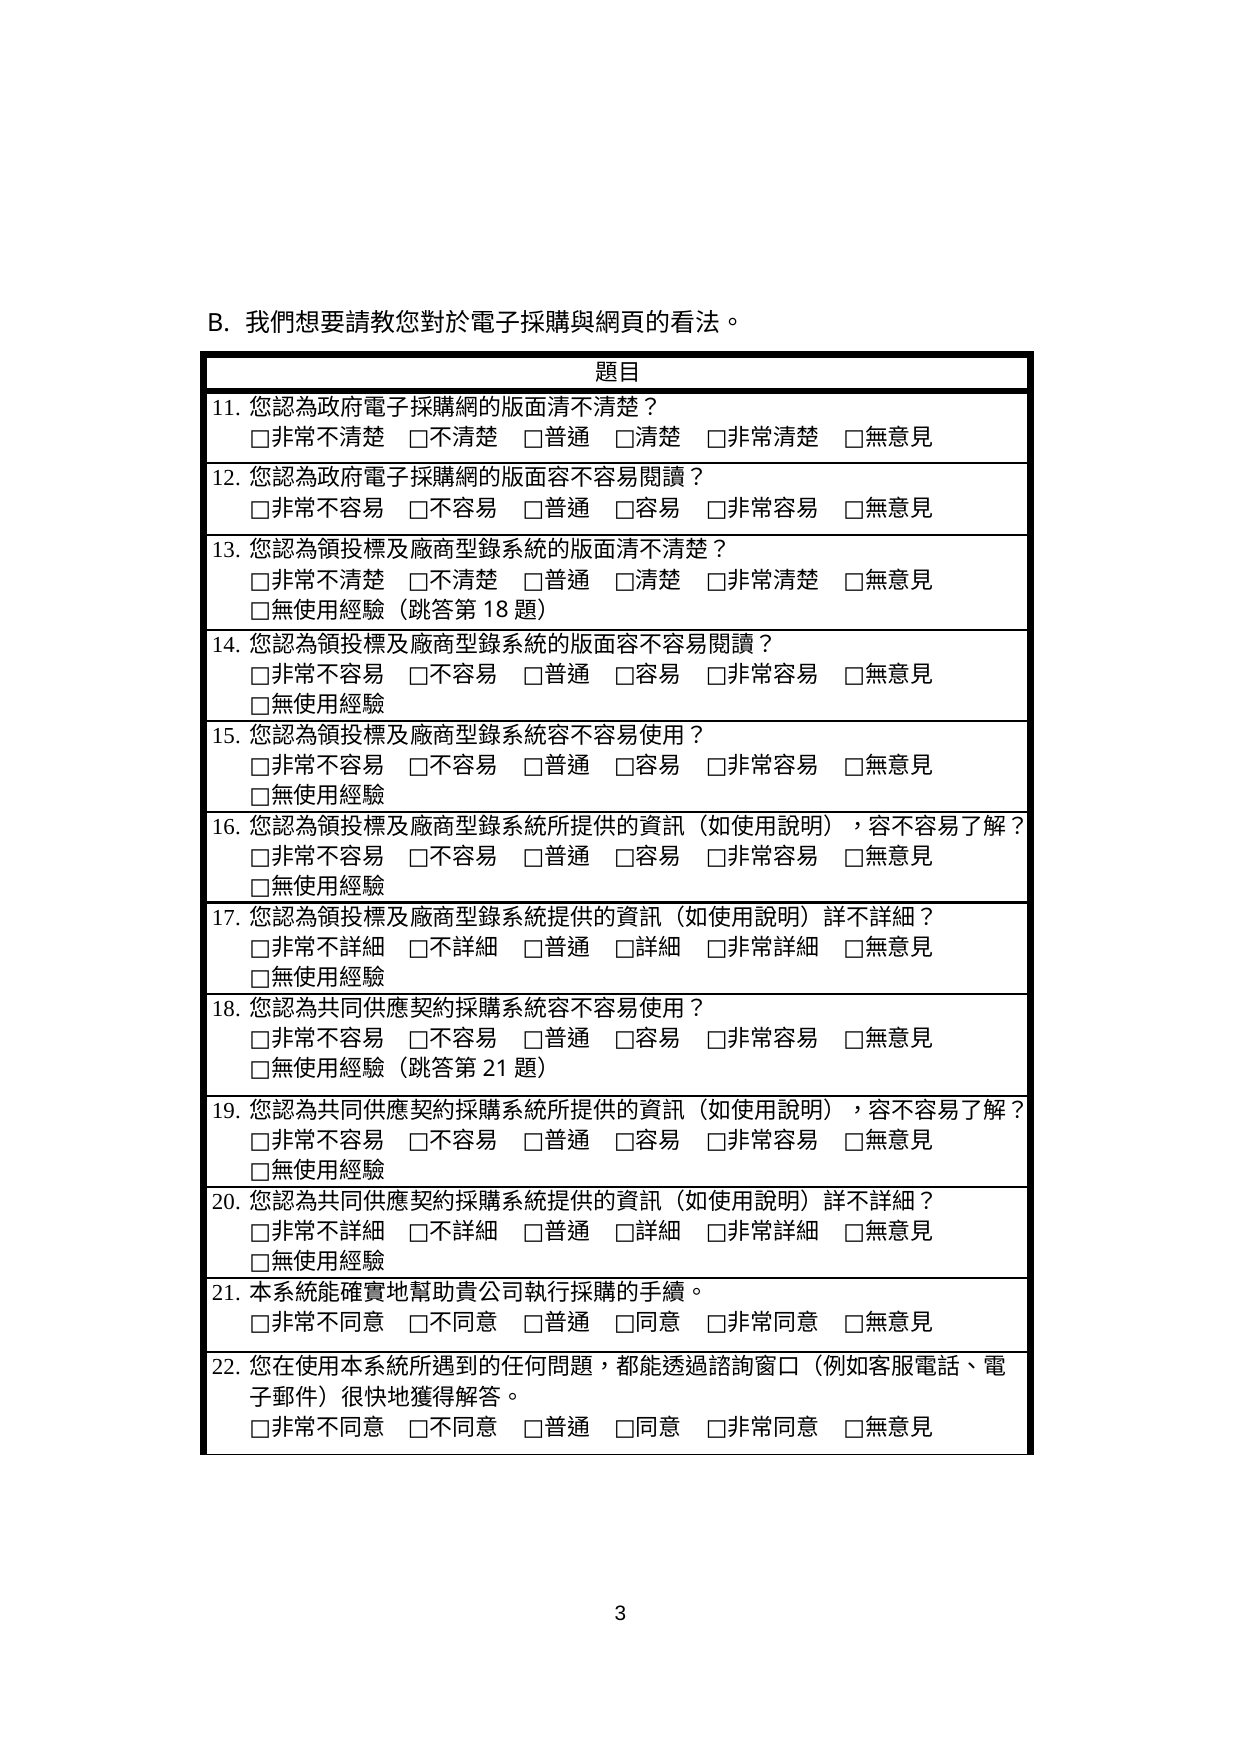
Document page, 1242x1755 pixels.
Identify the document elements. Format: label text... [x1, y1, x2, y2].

table_cell 16. 您認為領投標及廠商型錄系統所提供的資訊（如使用說明），容不容易了解？ □非常不容易 □不容易 □普通 □容易 □非常容易 □無意見 □無使用經驗 [207, 813, 1027, 901]
table_cell 21. 本系統能確實地幫助貴公司執行採購的手續。 □非常不同意 □不同意 □普通 □同意 □非常同意 □無意見 [207, 1279, 1027, 1351]
table_cell 13. 您認為領投標及廠商型錄系統的版面清不清楚？ □非常不清楚 □不清楚 □普通 □清楚 □非常清楚 □無意見 □無使用經驗（跳答第 18 題） [207, 536, 1027, 628]
table_cell 12. 您認為政府電子採購網的版面容不容易閱讀？ □非常不容易 □不容易 □普通 □容易 □非常容易 □無意見 [207, 464, 1027, 534]
table_cell 18. 您認為共同供應契約採購系統容不容易使用？ □非常不容易 □不容易 □普通 □容易 □非常容易 □無意見 □無使用經驗（跳答第 21 題） [207, 995, 1027, 1094]
table_cell 17. 您認為領投標及廠商型錄系統提供的資訊（如使用說明）詳不詳細？ □非常不詳細 □不詳細 □普通 □詳細 □非常詳細 □無意見 □無使用經驗 [207, 904, 1027, 992]
table_cell 19. 您認為共同供應契約採購系統所提供的資訊（如使用說明），容不容易了解？ □非常不容易 □不容易 □普通 □容易 □非常容易 □無意見 □無使用經驗 [207, 1097, 1027, 1186]
table_cell 22. 您在使用本系統所遇到的任何問題，都能透過諮詢窗口（例如客服電話、電 子郵件）很快地獲得解答。 □非常不同意 □不同意 □普通 □同意 □非常同意 □無意見 [207, 1353, 1027, 1453]
table_header 題目 [207, 358, 1027, 387]
table_cell 15. 您認為領投標及廠商型錄系統容不容易使用？ □非常不容易 □不容易 □普通 □容易 □非常容易 □無意見 □無使用經驗 [207, 722, 1027, 811]
table_cell 11. 您認為政府電子採購網的版面清不清楚？ □非常不清楚 □不清楚 □普通 □清楚 □非常清楚 □無意見 [207, 394, 1027, 462]
table_cell 14. 您認為領投標及廠商型錄系統的版面容不容易閱讀？ □非常不容易 □不容易 □普通 □容易 □非常容易 □無意見 □無使用經驗 [207, 631, 1027, 719]
table_cell 20. 您認為共同供應契約採購系統提供的資訊（如使用說明）詳不詳細？ □非常不詳細 □不詳細 □普通 □詳細 □非常詳細 □無意見 □無使用經驗 [207, 1188, 1027, 1277]
text B. 我們想要請教您對於電子採購與網頁的看法。 [207, 305, 1069, 336]
